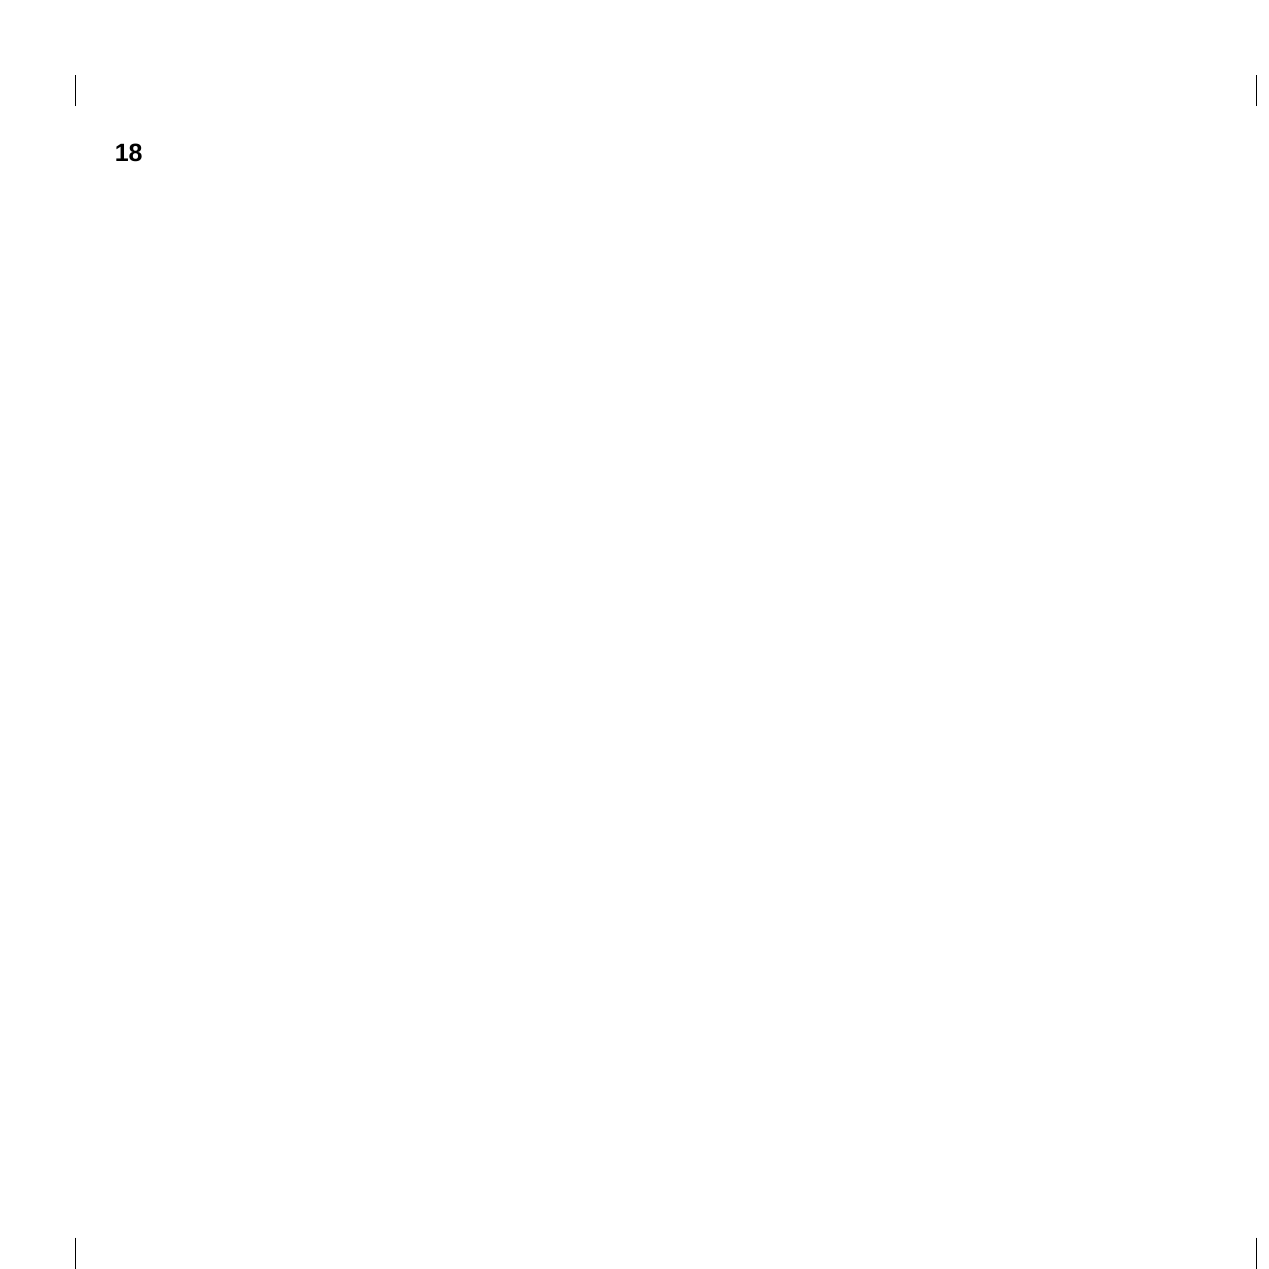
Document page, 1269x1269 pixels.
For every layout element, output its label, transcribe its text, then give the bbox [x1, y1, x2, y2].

text 18 [114, 137, 1239, 166]
